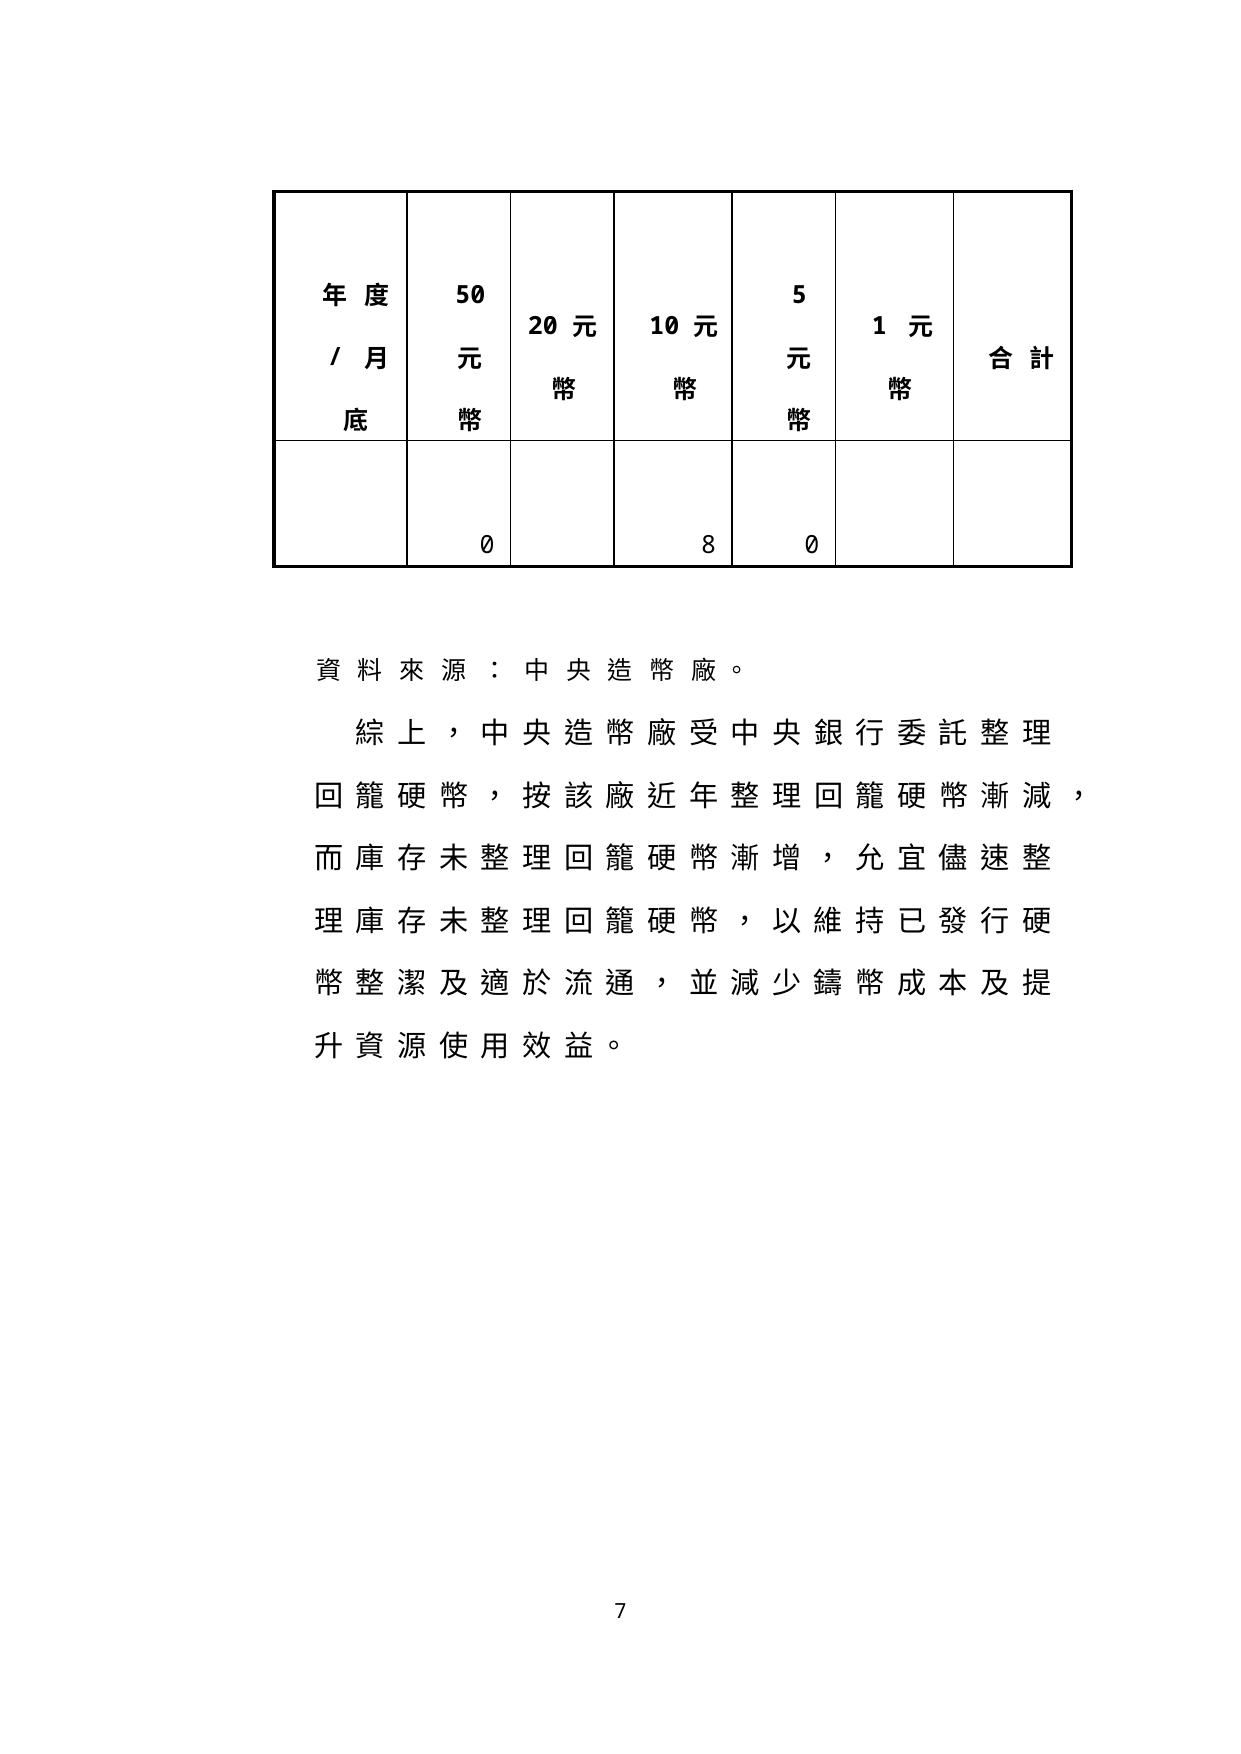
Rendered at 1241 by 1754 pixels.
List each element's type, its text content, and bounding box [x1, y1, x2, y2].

table_header 5元幣 [733, 193, 835, 439]
table_header 10元幣 [615, 193, 731, 439]
table_header 合計 [954, 193, 1070, 439]
table_cell 0 [733, 441, 835, 564]
table_cell 8 [615, 441, 731, 564]
table_cell [954, 441, 1070, 564]
table_cell [276, 441, 406, 564]
table_cell [511, 441, 613, 564]
table_header 1元幣 [836, 193, 953, 439]
text 綜上，中央造幣廠受中央銀行委託整理回籠硬幣，按該廠近年整理回籠硬幣漸減，而庫存未整理回籠硬幣漸增，允宜儘速整理庫存未整理回籠硬幣，以維持已發行硬幣整潔及適於流通，並減少鑄幣成本及提升資源使用效益。 [271, 689, 1058, 1064]
table_header 50元幣 [408, 193, 510, 439]
table_cell 0 [408, 441, 510, 564]
table_header 20元幣 [511, 193, 613, 439]
text 資料來源：中央造幣廠。 [212, 627, 1058, 689]
table_cell [836, 441, 953, 564]
table_header 年度/月底 [276, 193, 406, 439]
